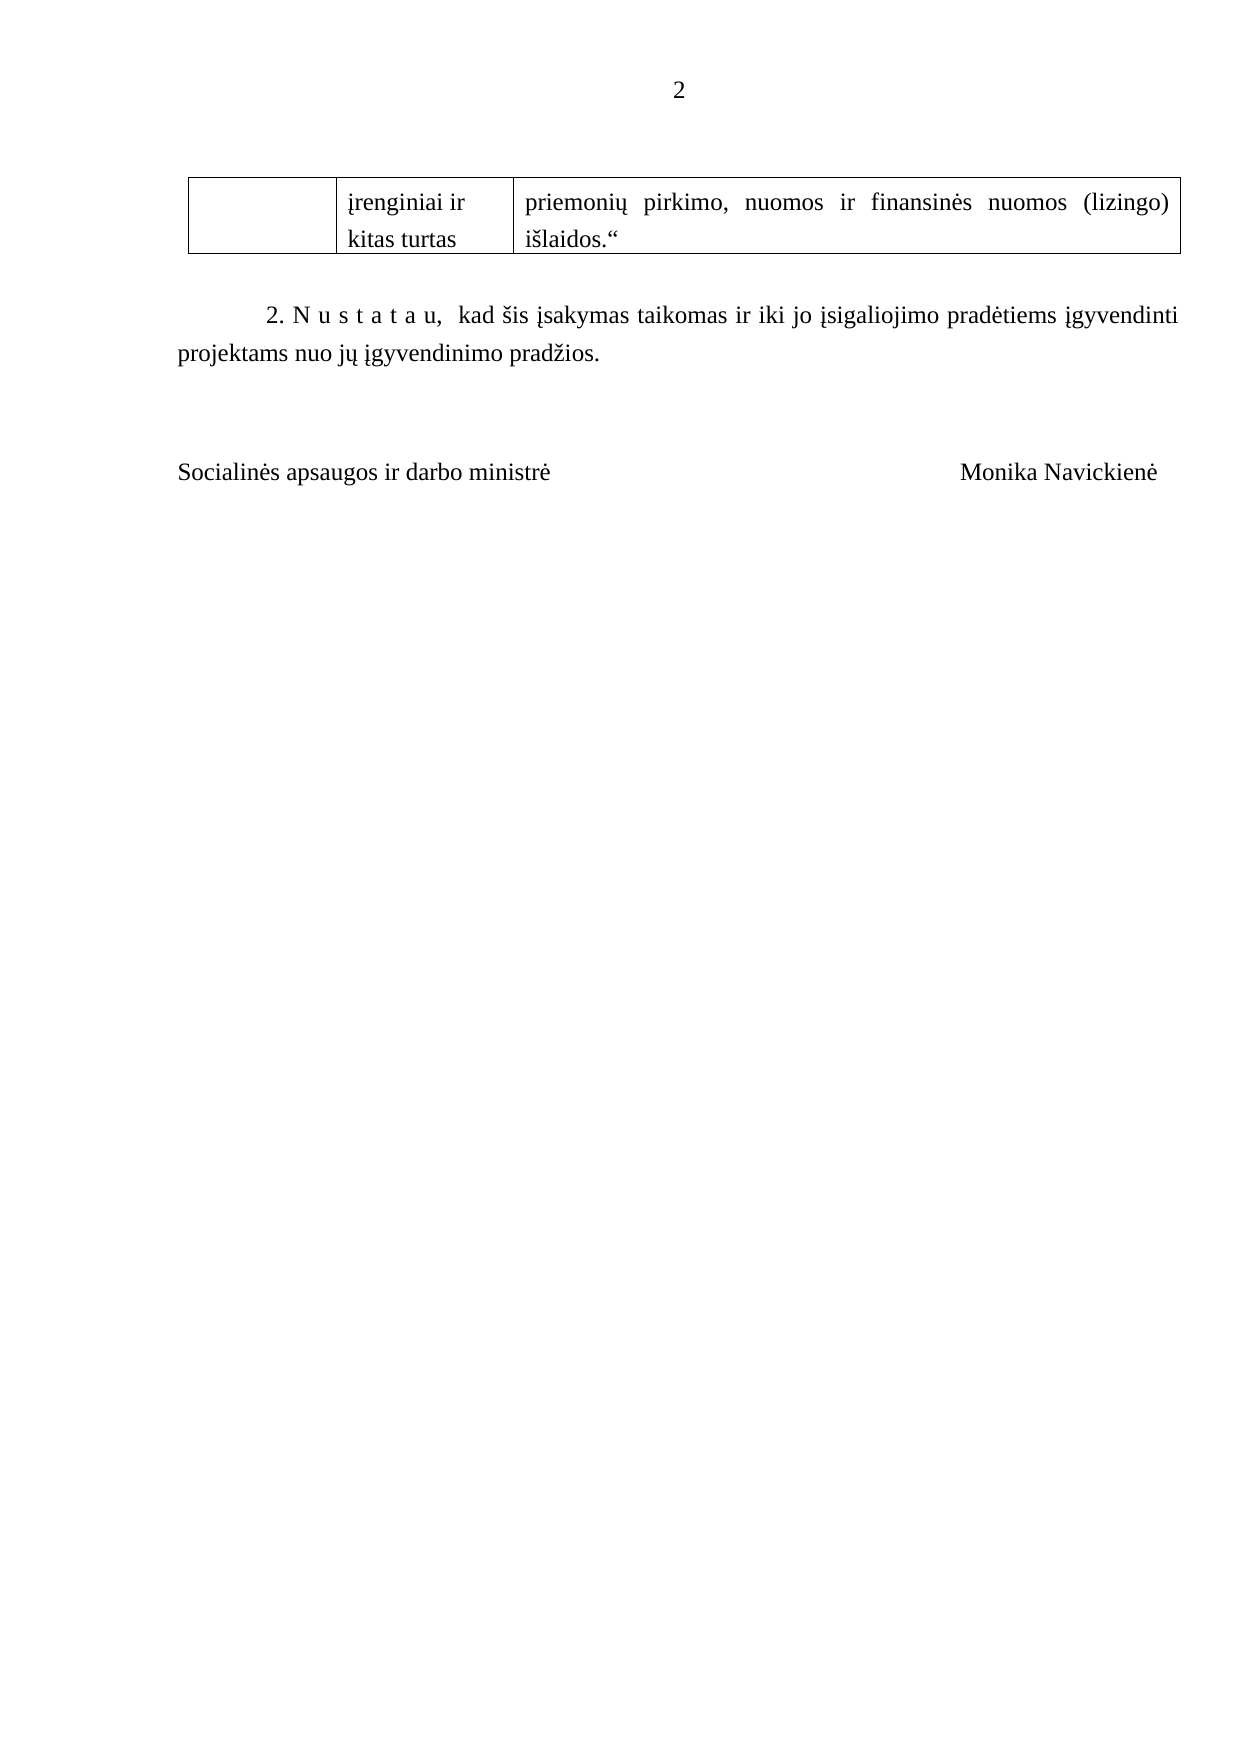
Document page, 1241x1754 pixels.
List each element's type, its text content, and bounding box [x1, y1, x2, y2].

table_header įrenginiai ir kitas turtas [337, 178, 513, 253]
text 2. N u s t a t a u, kad šis įsakymas taikomas ir iki jo įsigaliojimo pradėtiems įgyvendinti projektams nuo jų įgyvendinimo pradžios. [177, 292, 1181, 367]
table_header [189, 178, 336, 253]
text Socialinės apsaugos ir darbo ministrė Monika Navickienė [177, 457, 1166, 486]
table_header priemonių pirkimo, nuomos ir finansinės nuomos (lizingo) išlaidos.“ [514, 178, 1180, 253]
